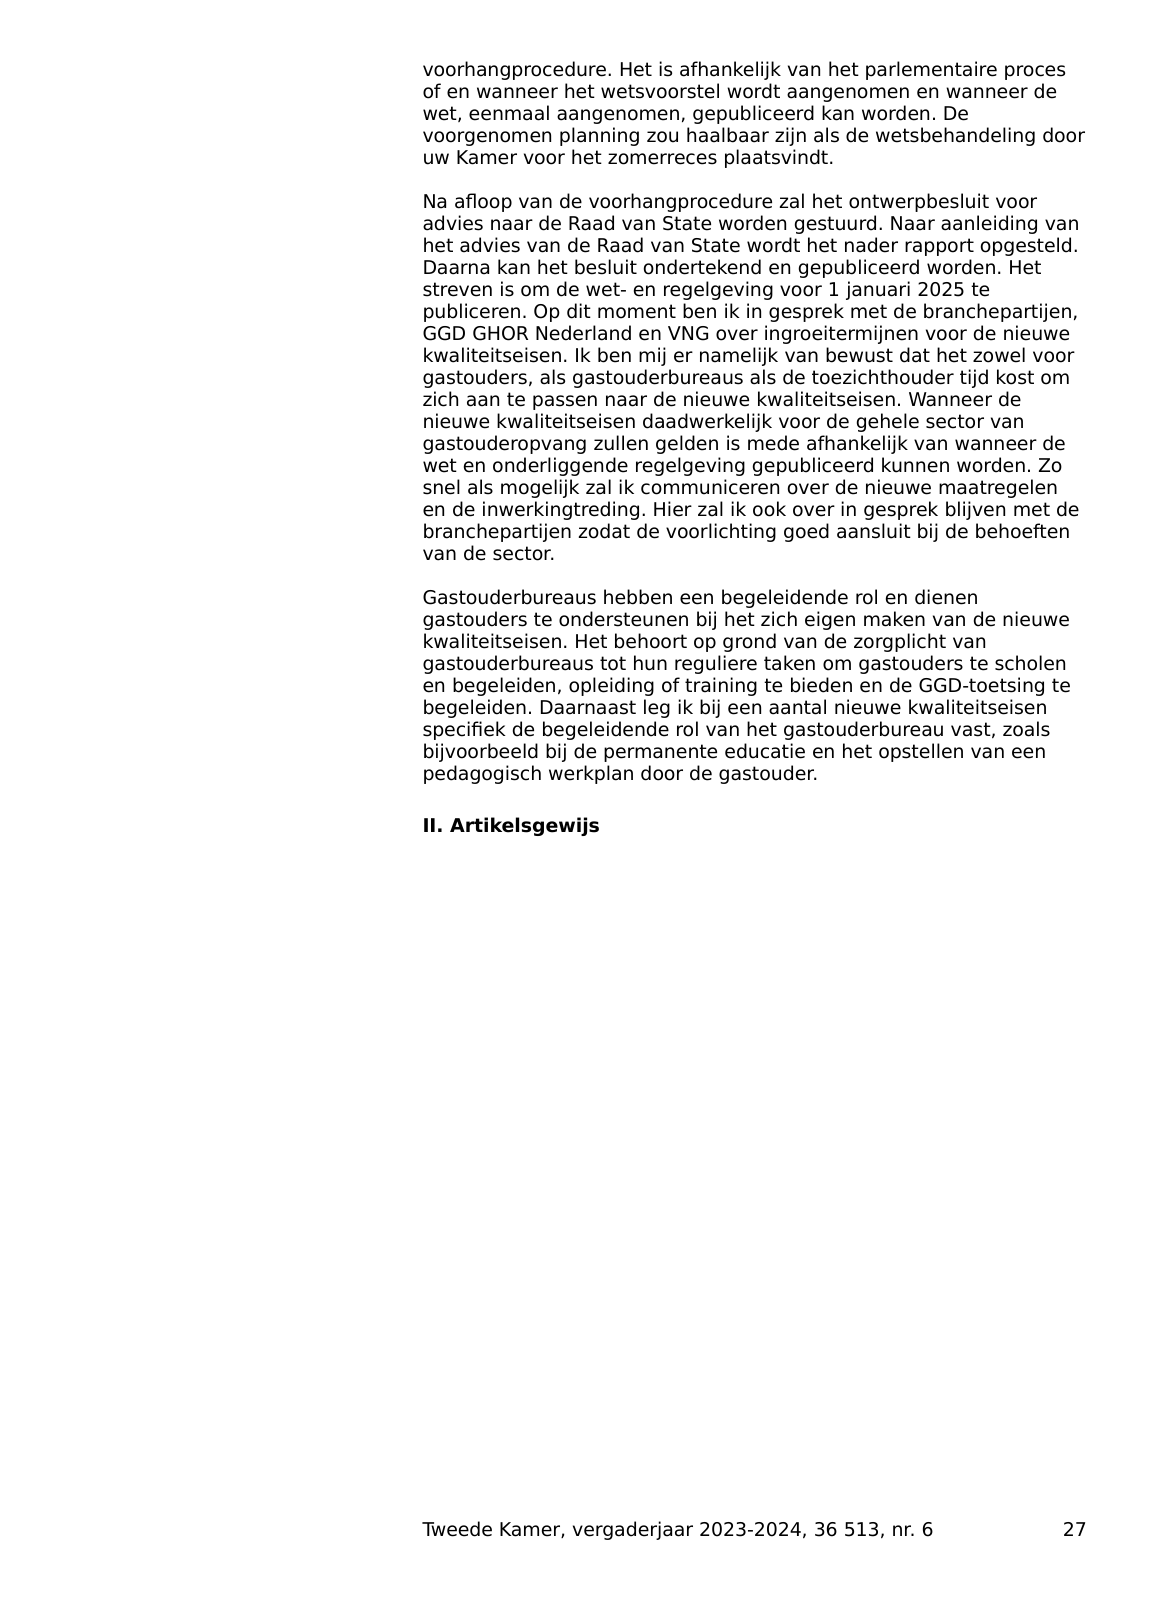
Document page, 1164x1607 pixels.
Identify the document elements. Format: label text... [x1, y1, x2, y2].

text Gastouderbureaus hebben een begeleidende rol en dienen gastouders te ondersteunen bij het zich eigen maken van de nieuwe kwaliteitseisen. Het behoort op grond van de zorgplicht van gastouderbureaus tot hun reguliere taken om gastouders te scholen en begeleiden, opleiding of training te bieden en de GGD-toetsing te begeleiden. Daarnaast leg ik bij een aantal nieuwe kwaliteitseisen specifiek de begeleidende rol van het gastouderbureau vast, zoals bijvoorbeeld bij de permanente educatie en het opstellen van een pedagogisch werkplan door de gastouder. [422, 587, 1087, 785]
text Na afloop van de voorhangprocedure zal het ontwerpbesluit voor advies naar de Raad van State worden gestuurd. Naar aanleiding van het advies van de Raad van State wordt het nader rapport opgesteld. Daarna kan het besluit ondertekend en gepubliceerd worden. Het streven is om de wet- en regelgeving voor 1 januari 2025 te publiceren. Op dit moment ben ik in gesprek met de branchepartijen, GGD GHOR Nederland en VNG over ingroeitermijnen voor de nieuwe kwaliteitseisen. Ik ben mij er namelijk van bewust dat het zowel voor gastouders, als gastouderbureaus als de toezichthouder tijd kost om zich aan te passen naar de nieuwe kwaliteitseisen. Wanneer de nieuwe kwaliteitseisen daadwerkelijk voor de gehele sector van gastouderopvang zullen gelden is mede afhankelijk van wanneer de wet en onderliggende regelgeving gepubliceerd kunnen worden. Zo snel als mogelijk zal ik communiceren over de nieuwe maatregelen en de inwerkingtreding. Hier zal ik ook over in gesprek blijven met de branchepartijen zodat de voorlichting goed aansluit bij de behoeften van de sector. [422, 191, 1087, 565]
subtitle II. Artikelsgewijs [422, 815, 1087, 837]
text voorhangprocedure. Het is afhankelijk van het parlementaire proces of en wanneer het wetsvoorstel wordt aangenomen en wanneer de wet, eenmaal aangenomen, gepubliceerd kan worden. De voorgenomen planning zou haalbaar zijn als de wetsbehandeling door uw Kamer voor het zomerreces plaatsvindt. [422, 59, 1087, 169]
